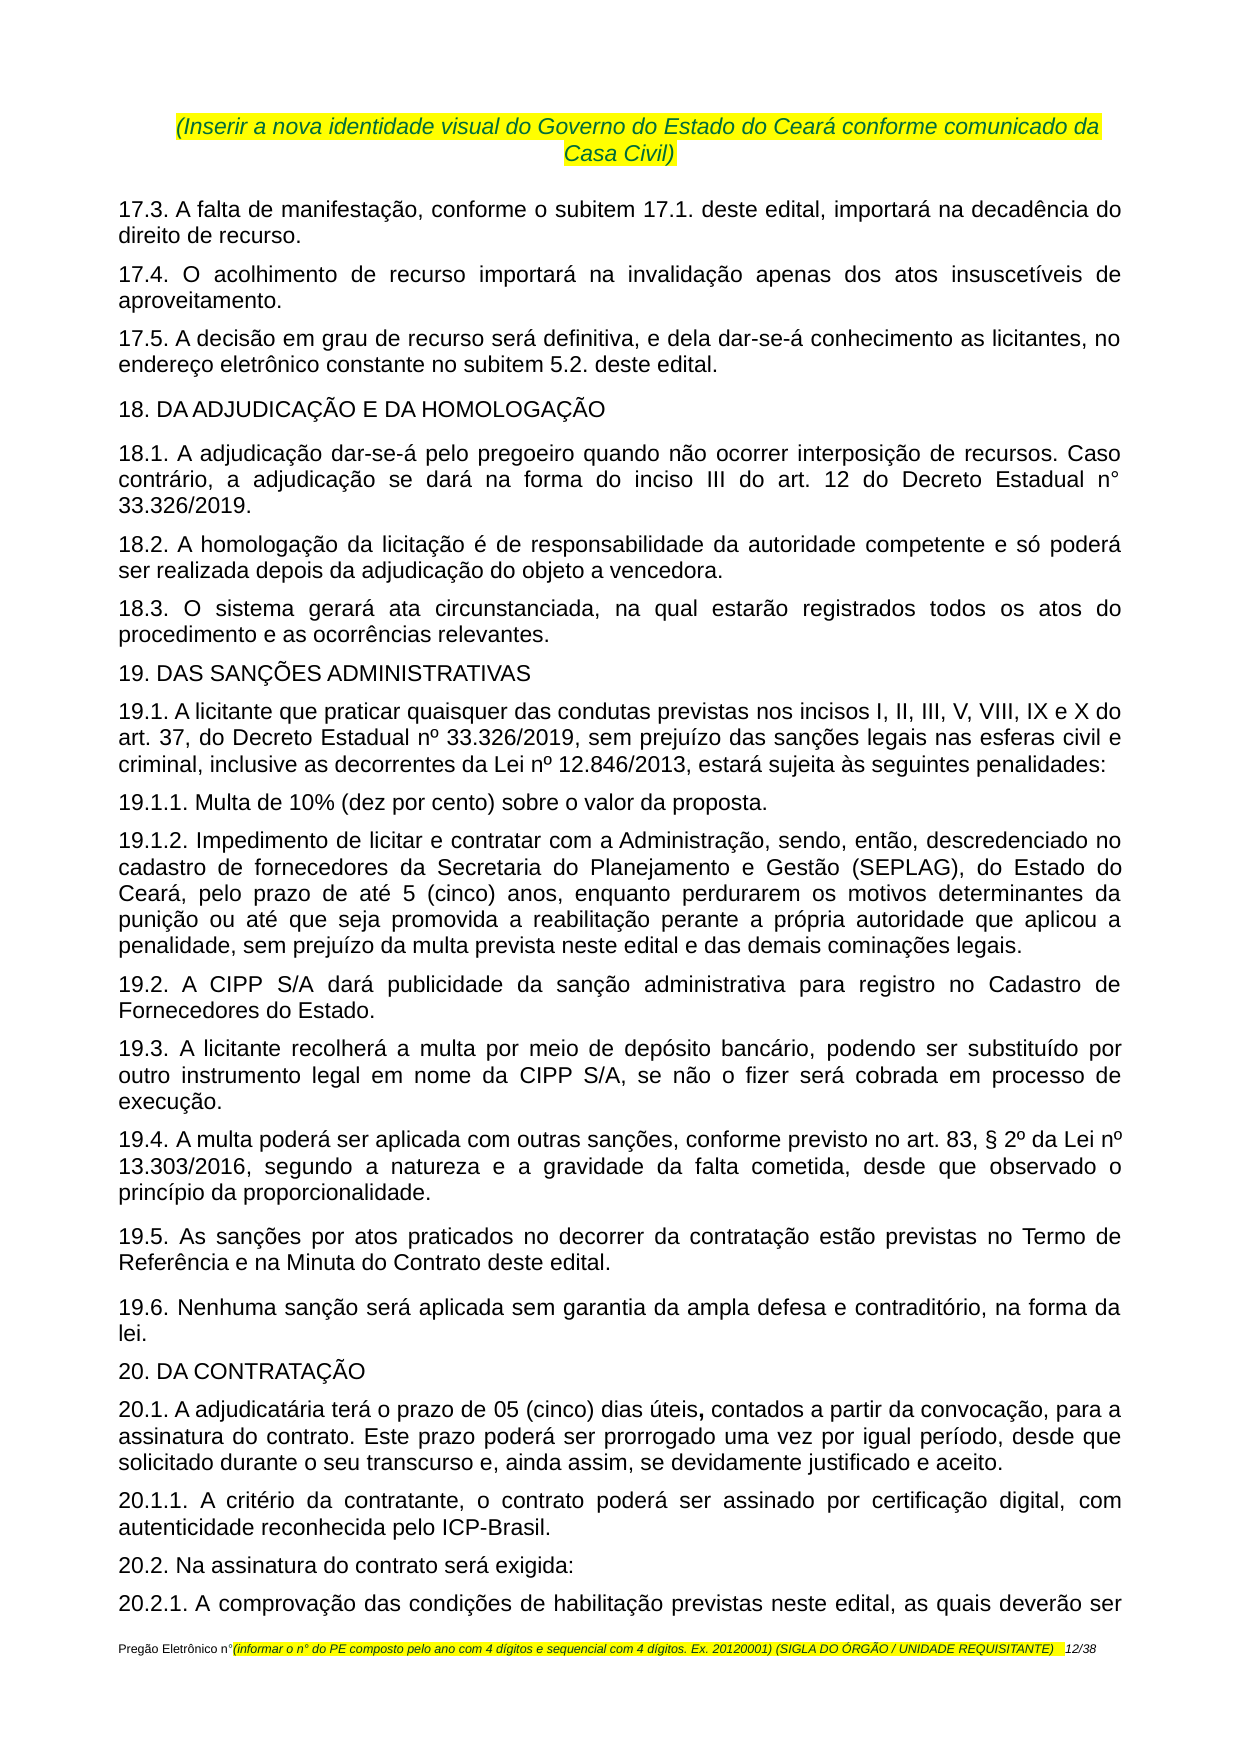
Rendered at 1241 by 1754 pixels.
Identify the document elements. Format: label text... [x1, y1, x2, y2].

text 19.2. A CIPP S/A dará publicidade da sanção administrativa para registro no Cadastro de Fornecedores do Estado. [118, 971, 1122, 1023]
text 17.3. A falta de manifestação, conforme o subitem 17.1. deste edital, importará na decadência do direito de recurso. [118, 196, 1122, 249]
text 18.1. A adjudicação dar-se-á pelo pregoeiro quando não ocorrer interposição de recursos. Caso contrário, a adjudicação se dará na forma do inciso III do art. 12 do Decreto Estadual n° 33.326/2019. [118, 439, 1122, 519]
text 19.4. A multa poderá ser aplicada com outras sanções, conforme previsto no art. 83, § 2º da Lei nº 13.303/2016, segundo a natureza e a gravidade da falta cometida, desde que observado o princípio da proporcionalidade. [118, 1126, 1122, 1205]
text 19.3. A licitante recolherá a multa por meio de depósito bancário, podendo ser substituído por outro instrumento legal em nome da CIPP S/A, se não o fizer será cobrada em processo de execução. [118, 1035, 1122, 1114]
text 17.4. O acolhimento de recurso importará na invalidação apenas dos atos insuscetíveis de aproveitamento. [118, 261, 1122, 313]
text 18.3. O sistema gerará ata circunstanciada, na qual estarão registrados todos os atos do procedimento e as ocorrências relevantes. [118, 595, 1122, 648]
text 19.1.2. Impedimento de licitar e contratar com a Administração, sendo, então, descredenciado no cadastro de fornecedores da Secretaria do Planejamento e Gestão (SEPLAG), do Estado do Ceará, pelo prazo de até 5 (cinco) anos, enquanto perdurarem os motivos determinantes da punição ou até que seja promovida a reabilitação perante a própria autoridade que aplicou a penalidade, sem prejuízo da multa prevista neste edital e das demais cominações legais. [118, 827, 1122, 959]
text 19.6. Nenhuma sanção será aplicada sem garantia da ampla defesa e contraditório, na forma da lei. [118, 1293, 1122, 1346]
text 20.1. A adjudicatária terá o prazo de 05 (cinco) dias úteis, contados a partir da convocação, para a assinatura do contrato. Este prazo poderá ser prorrogado uma vez por igual período, desde que solicitado durante o seu transcurso e, ainda assim, se devidamente justificado e aceito. [118, 1396, 1122, 1475]
text 19.1. A licitante que praticar quaisquer das condutas previstas nos incisos I, II, III, V, VIII, IX e X do art. 37, do Decreto Estadual nº 33.326/2019, sem prejuízo das sanções legais nas esferas civil e criminal, inclusive as decorrentes da Lei nº 12.846/2013, estará sujeita às seguintes penalidades: [118, 698, 1122, 777]
text 19.5. As sanções por atos praticados no decorrer da contratação estão previstas no Termo de Referência e na Minuta do Contrato deste edital. [118, 1223, 1122, 1276]
text 18. DA ADJUDICAÇÃO E DA HOMOLOGAÇÃO [118, 396, 1122, 422]
text 20. DA CONTRATAÇÃO [118, 1358, 1122, 1384]
text 20.2. Na assinatura do contrato será exigida: [118, 1552, 1122, 1578]
text 19.1.1. Multa de 10% (dez por cento) sobre o valor da proposta. [118, 789, 1122, 815]
text 20.1.1. A critério da contratante, o contrato poderá ser assinado por certificação digital, com autenticidade reconhecida pelo ICP-Brasil. [118, 1487, 1122, 1540]
text 19. DAS SANÇÕES ADMINISTRATIVAS [118, 660, 1122, 686]
text 20.2.1. A comprovação das condições de habilitação previstas neste edital, as quais deverão ser [118, 1590, 1122, 1616]
text 17.5. A decisão em grau de recurso será definitiva, e dela dar-se-á conhecimento as licitantes, no endereço eletrônico constante no subitem 5.2. deste edital. [118, 325, 1122, 378]
text 18.2. A homologação da licitação é de responsabilidade da autoridade competente e só poderá ser realizada depois da adjudicação do objeto a vencedora. [118, 531, 1122, 583]
